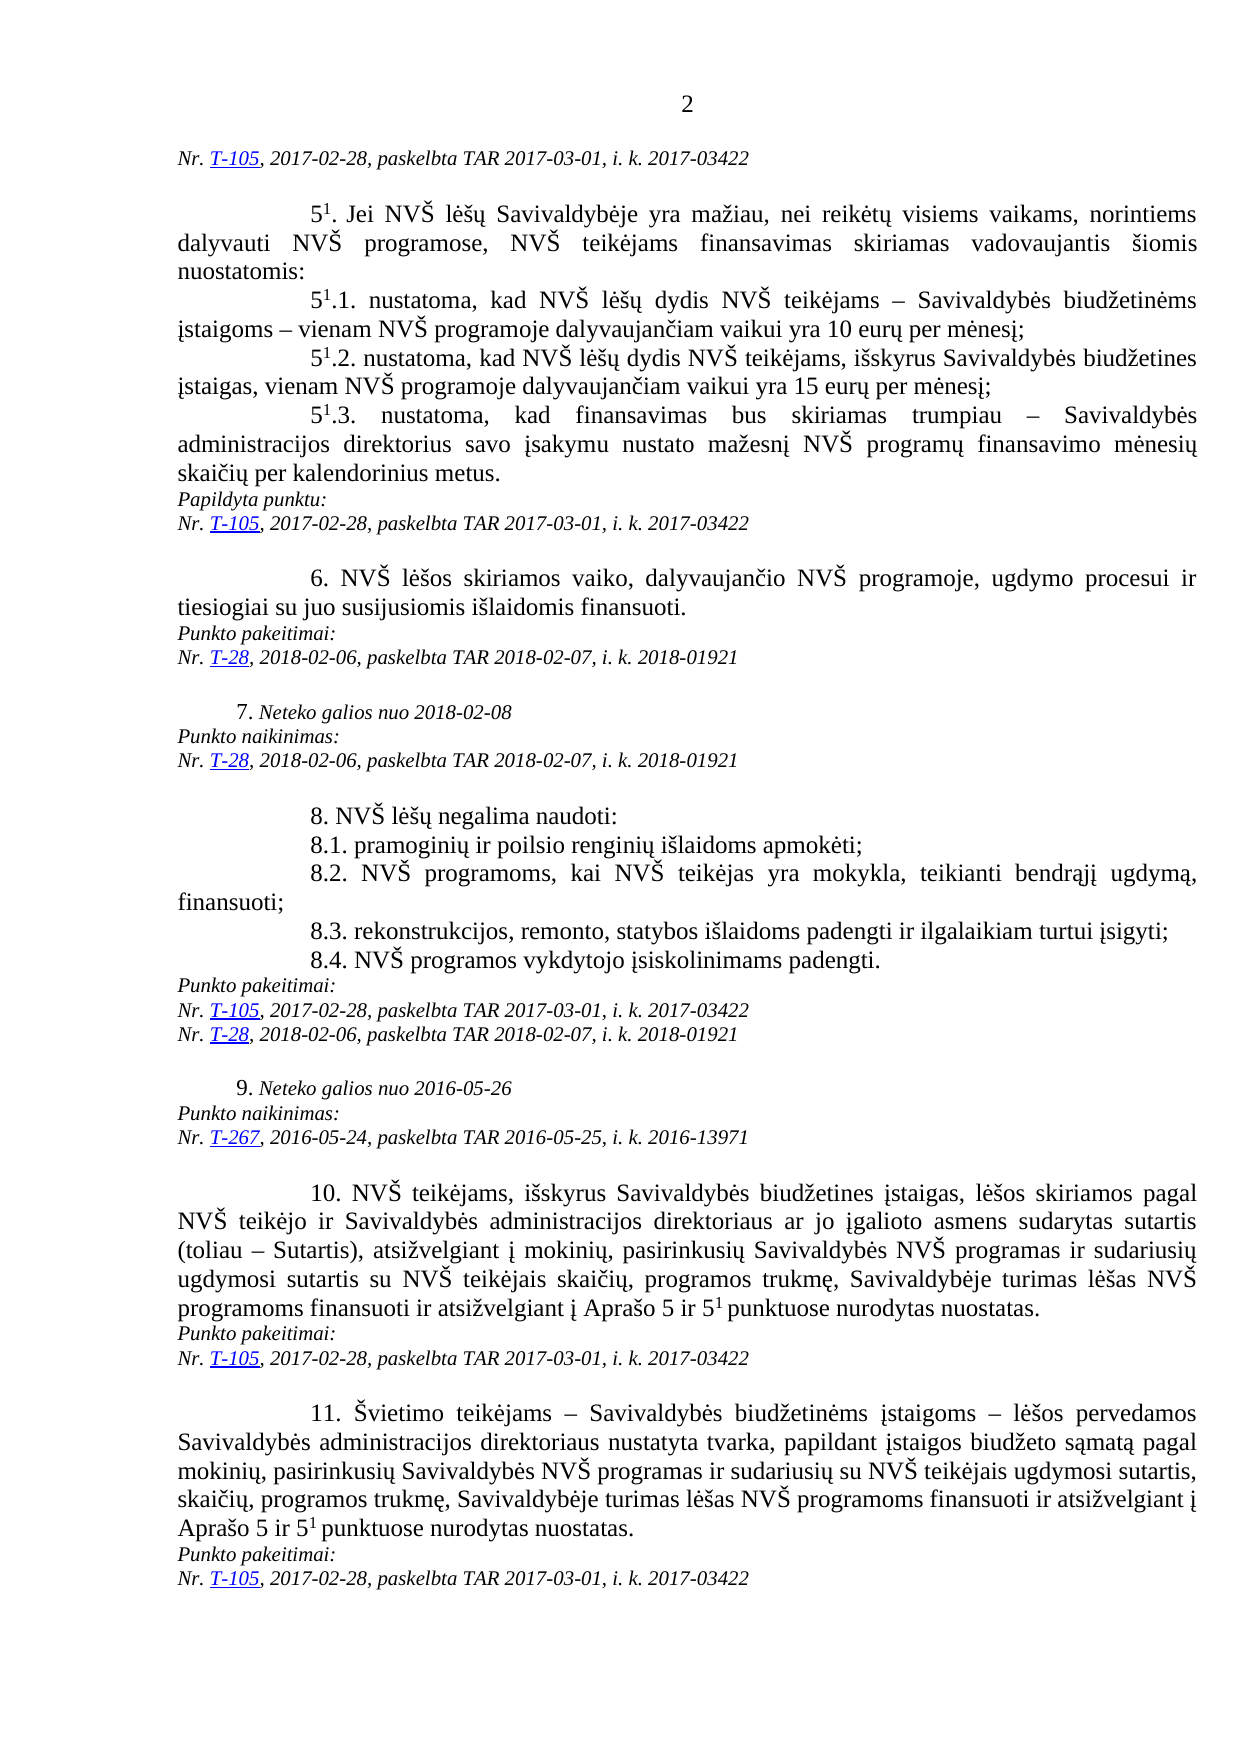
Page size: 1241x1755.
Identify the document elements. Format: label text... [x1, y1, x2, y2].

text Nr. T-267, 2016-05-24, paskelbta TAR 2016-05-25, i. k. 2016-13971 [177, 1125, 1198, 1149]
text Nr. T-105, 2017-02-28, paskelbta TAR 2017-03-01, i. k. 2017-03422 [177, 511, 1198, 534]
text Nr. T-105, 2017-02-28, paskelbta TAR 2017-03-01, i. k. 2017-03422 [177, 146, 1198, 170]
text 8.4. NVŠ programos vykdytojo įsiskolinimams padengti. [177, 945, 1198, 973]
text 11. Švietimo teikėjams – Savivaldybės biudžetinėms įstaigoms – lėšos pervedamos Savivaldybės administracijos direktoriaus nustatyta tvarka, papildant įstaigos biudžeto sąmatą pagal mokinių, pasirinkusių Savivaldybės NVŠ programas ir sudariusių su NVŠ teikėjais ugdymosi sutartis, skaičių, programos trukmę, Savivaldybėje turimas lėšas NVŠ programoms finansuoti ir atsižvelgiant į Aprašo 5 ir 51 punktuose nurodytas nuostatas. [177, 1398, 1198, 1542]
text 10. NVŠ teikėjams, išskyrus Savivaldybės biudžetines įstaigas, lėšos skiriamos pagal NVŠ teikėjo ir Savivaldybės administracijos direktoriaus ar jo įgalioto asmens sudarytas sutartis (toliau – Sutartis), atsižvelgiant į mokinių, pasirinkusių Savivaldybės NVŠ programas ir sudariusių ugdymosi sutartis su NVŠ teikėjais skaičių, programos trukmę, Savivaldybėje turimas lėšas NVŠ programoms finansuoti ir atsižvelgiant į Aprašo 5 ir 51 punktuose nurodytas nuostatas. [177, 1178, 1198, 1321]
text Nr. T-28, 2018-02-06, paskelbta TAR 2018-02-07, i. k. 2018-01921 [177, 748, 1198, 772]
text 9. Neteko galios nuo 2016-05-26 [177, 1074, 1198, 1101]
text 8.3. rekonstrukcijos, remonto, statybos išlaidoms padengti ir ilgalaikiam turtui įsigyti; [177, 916, 1198, 945]
text Nr. T-105, 2017-02-28, paskelbta TAR 2017-03-01, i. k. 2017-03422 [177, 1566, 1198, 1590]
text 6. NVŠ lėšos skiriamos vaiko, dalyvaujančio NVŠ programoje, ugdymo procesui ir tiesiogiai su juo susijusiomis išlaidomis finansuoti. [177, 563, 1198, 621]
text Punkto pakeitimai: [177, 1542, 1198, 1566]
text 8.1. pramoginių ir poilsio renginių išlaidoms apmokėti; [177, 830, 1198, 858]
text Nr. T-28, 2018-02-06, paskelbta TAR 2018-02-07, i. k. 2018-01921 [177, 645, 1198, 669]
text 51.3. nustatoma, kad finansavimas bus skiriamas trumpiau – Savivaldybės administracijos direktorius savo įsakymu nustato mažesnį NVŠ programų finansavimo mėnesių skaičių per kalendorinius metus. [177, 400, 1198, 486]
text 8.2. NVŠ programoms, kai NVŠ teikėjas yra mokykla, teikianti bendrąjį ugdymą, finansuoti; [177, 858, 1198, 916]
text 51.1. nustatoma, kad NVŠ lėšų dydis NVŠ teikėjams – Savivaldybės biudžetinėms įstaigoms – vienam NVŠ programoje dalyvaujančiam vaikui yra 10 eurų per mėnesį; [177, 285, 1198, 343]
text Punkto naikinimas: [177, 1101, 1198, 1125]
text 8. NVŠ lėšų negalima naudoti: [177, 801, 1198, 830]
text 51. Jei NVŠ lėšų Savivaldybėje yra mažiau, nei reikėtų visiems vaikams, norintiems dalyvauti NVŠ programose, NVŠ teikėjams finansavimas skiriamas vadovaujantis šiomis nuostatomis: [177, 199, 1198, 285]
text Punkto pakeitimai: [177, 973, 1198, 997]
text Papildyta punktu: [177, 486, 1198, 511]
text Nr. T-105, 2017-02-28, paskelbta TAR 2017-03-01, i. k. 2017-03422 [177, 1345, 1198, 1369]
text Nr. T-28, 2018-02-06, paskelbta TAR 2018-02-07, i. k. 2018-01921 [177, 1022, 1198, 1046]
text 51.2. nustatoma, kad NVŠ lėšų dydis NVŠ teikėjams, išskyrus Savivaldybės biudžetines įstaigas, vienam NVŠ programoje dalyvaujančiam vaikui yra 15 eurų per mėnesį; [177, 343, 1198, 400]
text 7. Neteko galios nuo 2018-02-08 [177, 698, 1198, 724]
text Nr. T-105, 2017-02-28, paskelbta TAR 2017-03-01, i. k. 2017-03422 [177, 997, 1198, 1022]
text Punkto pakeitimai: [177, 1321, 1198, 1345]
text Punkto naikinimas: [177, 724, 1198, 748]
text Punkto pakeitimai: [177, 621, 1198, 645]
